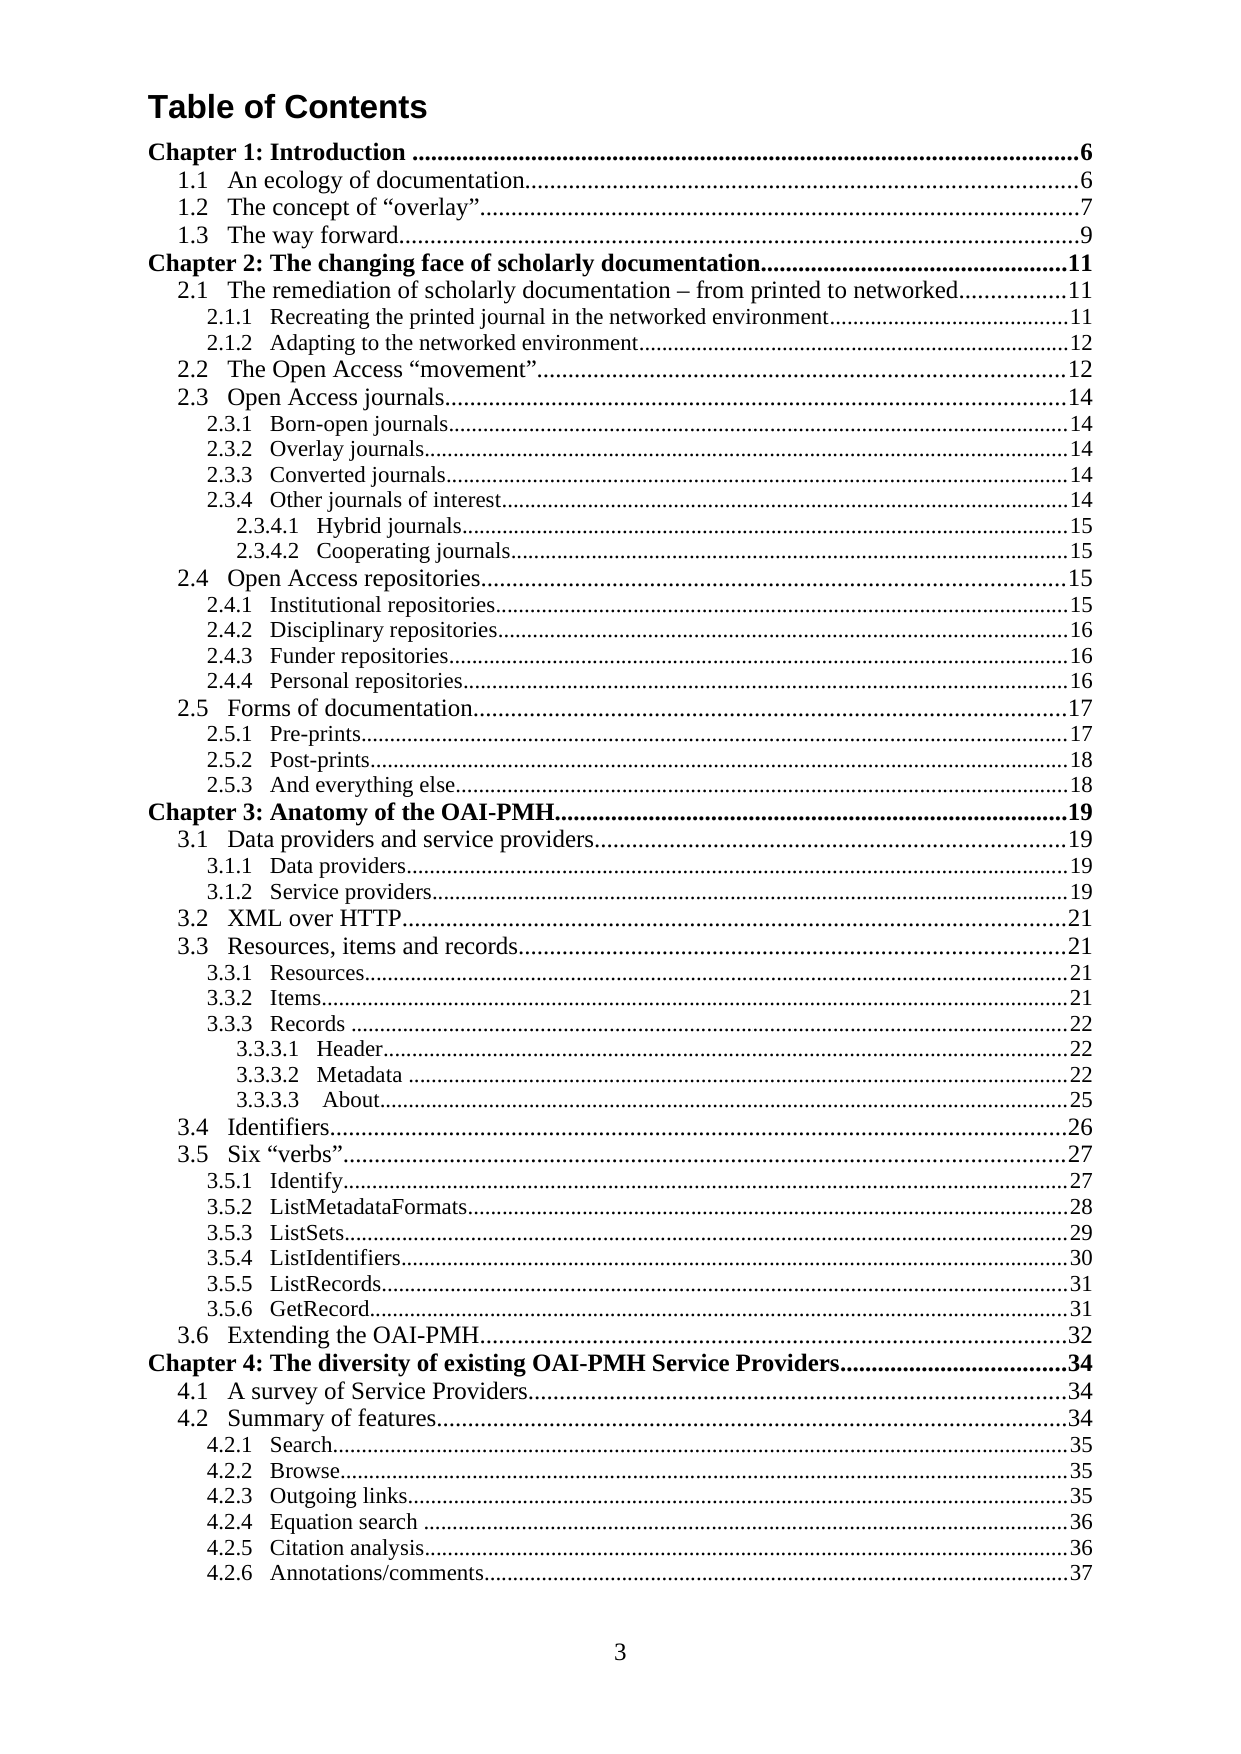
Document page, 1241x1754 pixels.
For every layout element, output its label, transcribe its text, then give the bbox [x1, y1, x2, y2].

text 3.5.1 Identify 27 [207, 1168, 1093, 1194]
text 4.2.2 Browse 35 [207, 1458, 1093, 1483]
text 1.3 The way forward 9 [177, 221, 1093, 249]
text 3.3 Resources, items and records 21 [177, 932, 1093, 960]
text 2.3.3 Converted journals 14 [207, 462, 1093, 487]
text 4.2 Summary of features 34 [177, 1404, 1093, 1432]
text Chapter 3: Anatomy of the OAI-PMH 19 [148, 798, 1093, 826]
text 4.2.5 Citation analysis 36 [207, 1534, 1093, 1560]
text 3.3.3.2 Metadata 22 [236, 1062, 1093, 1087]
text 2.5.2 Post-prints 18 [207, 747, 1093, 772]
text 2.5.1 Pre-prints 17 [207, 721, 1093, 747]
text 2.1 The remediation of scholarly documentation – from printed to networked 11 [177, 277, 1093, 304]
text 2.3.4.1 Hybrid journals 15 [236, 513, 1093, 538]
text 3.3.1 Resources 21 [207, 960, 1093, 985]
text 4.2.3 Outgoing links 35 [207, 1483, 1093, 1509]
text 3.3.3.3 About 25 [236, 1087, 1093, 1113]
text 3.5 Six “verbs” 27 [177, 1141, 1093, 1168]
text 2.1.1 Recreating the printed journal in the networked environment 11 [207, 304, 1093, 330]
text Chapter 4: The diversity of existing OAI-PMH Service Providers 34 [148, 1349, 1093, 1377]
text 2.5 Forms of documentation 17 [177, 694, 1093, 721]
text 3.5.3 ListSets 29 [207, 1219, 1093, 1245]
text 2.2 The Open Access “movement” 12 [177, 355, 1093, 383]
text 2.3.1 Born-open journals 14 [207, 411, 1093, 436]
text 3.3.3 Records 22 [207, 1011, 1093, 1036]
text 3.5.6 GetRecord 31 [207, 1296, 1093, 1321]
text 2.4.3 Funder repositories 16 [207, 643, 1093, 668]
text 2.5.3 And everything else... 18 [207, 772, 1093, 798]
text 3.5.2 ListMetadataFormats 28 [207, 1194, 1093, 1219]
text 2.3 Open Access journals 14 [177, 383, 1093, 411]
text Chapter 2: The changing face of scholarly documentation 11 [148, 249, 1093, 277]
text 3.1 Data providers and service providers 19 [177, 826, 1093, 853]
text 2.4.1 Institutional repositories 15 [207, 592, 1093, 617]
text 3.1.2 Service providers 19 [207, 879, 1093, 904]
text 4.1 A survey of Service Providers 34 [177, 1377, 1093, 1404]
text 2.3.2 Overlay journals 14 [207, 436, 1093, 462]
text 2.4 Open Access repositories 15 [177, 564, 1093, 592]
text 1.1 An ecology of documentation 6 [177, 166, 1093, 193]
text 2.3.4 Other journals of interest 14 [207, 487, 1093, 513]
text 4.2.1 Search 35 [207, 1432, 1093, 1458]
text 3.3.3.1 Header 22 [236, 1036, 1093, 1062]
text 4.2.6 Annotations/comments 37 [207, 1560, 1093, 1585]
text 3.5.5 ListRecords 31 [207, 1270, 1093, 1296]
text 3.6 Extending the OAI-PMH 32 [177, 1321, 1093, 1349]
text Chapter 1: Introduction 6 [148, 138, 1093, 166]
text 3.1.1 Data providers 19 [207, 853, 1093, 879]
text 2.4.4 Personal repositories 16 [207, 668, 1093, 694]
subtitle Table of Contents [148, 88, 1093, 126]
text 3.3.2 Items 21 [207, 985, 1093, 1011]
text 3.4 Identifiers 26 [177, 1113, 1093, 1141]
text 3.2 XML over HTTP 21 [177, 904, 1093, 932]
text 2.3.4.2 Cooperating journals 15 [236, 538, 1093, 564]
text 1.2 The concept of “overlay” 7 [177, 193, 1093, 221]
text 4.2.4 Equation search 36 [207, 1509, 1093, 1534]
text 3.5.4 ListIdentifiers 30 [207, 1245, 1093, 1270]
text 2.4.2 Disciplinary repositories 16 [207, 617, 1093, 643]
text 2.1.2 Adapting to the networked environment 12 [207, 330, 1093, 355]
